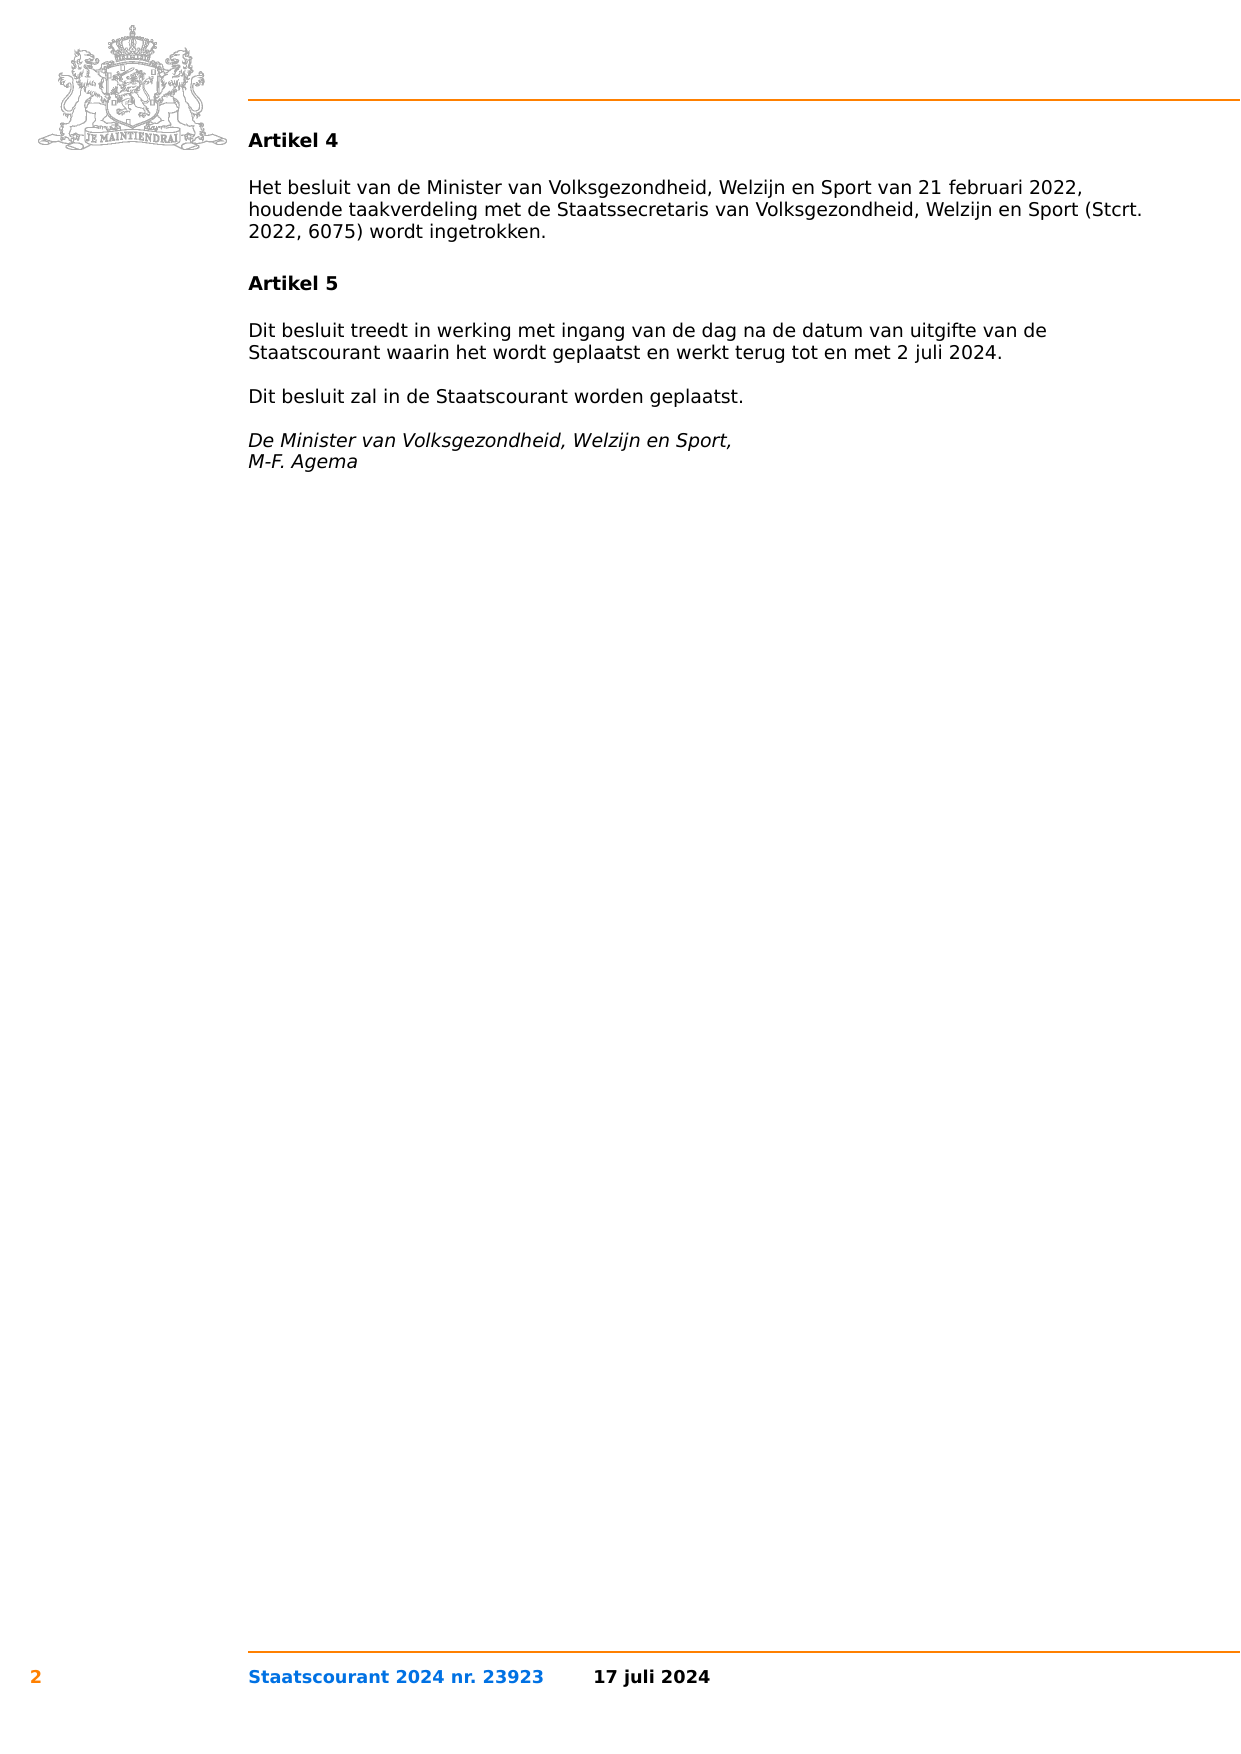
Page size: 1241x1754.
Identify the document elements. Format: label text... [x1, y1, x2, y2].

text De Minister van Volksgezondheid, Welzijn en Sport, M-F. Agema [248, 429, 1163, 473]
text Het besluit van de Minister van Volksgezondheid, Welzijn en Sport van 21 februari 2022, houdende taakverdeling met de Staatssecretaris van Volksgezondheid, Welzijn en Sport (Stcrt. 2022, 6075) wordt ingetrokken. [248, 177, 1163, 243]
picture [38, 25, 227, 150]
text Dit besluit treedt in werking met ingang van de dag na de datum van uitgifte van de Staatscourant waarin het wordt geplaatst en werkt terug tot en met 2 juli 2024. [248, 320, 1163, 364]
subtitle Artikel 5 [248, 273, 1163, 295]
subtitle Artikel 4 [248, 130, 1163, 152]
text Dit besluit zal in de Staatscourant worden geplaatst. [248, 386, 1163, 408]
